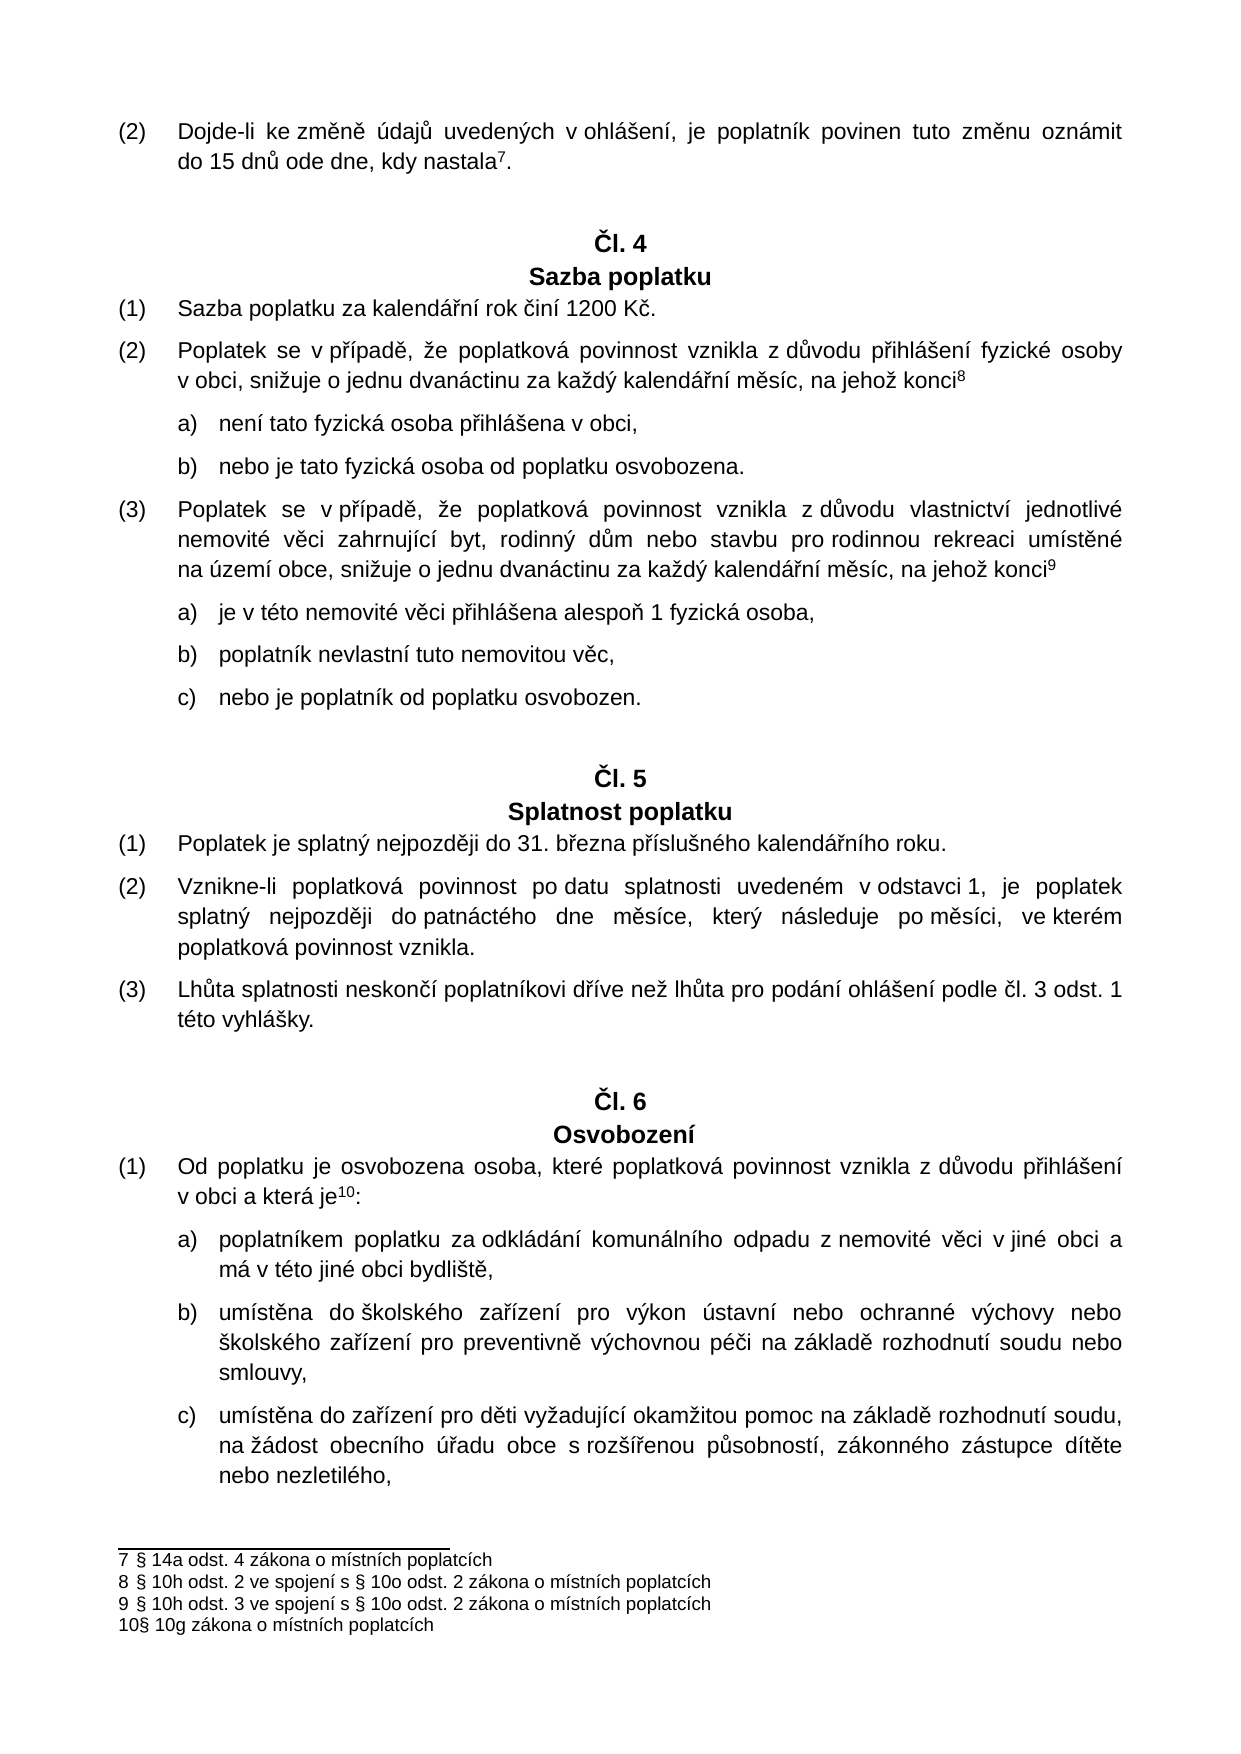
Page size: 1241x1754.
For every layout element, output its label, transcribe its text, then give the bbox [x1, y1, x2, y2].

list § 10h odst. 2 ve spojení s § 10o odst. 2 zákona o místních poplatcích [118, 1571, 1122, 1592]
list Lhůta splatnosti neskončí poplatníkovi dříve než lhůta pro podání ohlášení podle čl. 3 odst. 1 této vyhlášky. [118, 976, 1122, 1033]
subtitle Čl. 4 Sazba poplatku [118, 228, 1122, 290]
subtitle Čl. 6 Osvobození [118, 1087, 1122, 1148]
list nebo je tato fyzická osoba od poplatku osvobozena. [177, 453, 1122, 479]
list Poplatek je splatný nejpozději do 31. března příslušného kalendářního roku. [118, 830, 1122, 857]
list § 14a odst. 4 zákona o místních poplatcích [118, 1549, 1122, 1571]
list umístěna do školského zařízení pro výkon ústavní nebo ochranné výchovy nebo školského zařízení pro preventivně výchovnou péči na základě rozhodnutí soudu nebo smlouvy, [177, 1298, 1122, 1385]
list Od poplatku je osvobozena osoba, které poplatková povinnost vznikla z důvodu přihlášení v obci a která je: [118, 1153, 1122, 1209]
subtitle Čl. 5 Splatnost poplatku [118, 764, 1122, 826]
list § 10h odst. 3 ve spojení s § 10o odst. 2 zákona o místních poplatcích [118, 1592, 1122, 1614]
list poplatník nevlastní tuto nemovitou věc, [177, 641, 1122, 668]
list není tato fyzická osoba přihlášena v obci, [177, 410, 1122, 437]
list § 10g zákona o místních poplatcích [118, 1614, 1122, 1635]
list Poplatek se v případě, že poplatková povinnost vznikla z důvodu vlastnictví jednotlivé nemovité věci zahrnující byt, rodinný dům nebo stavbu pro rodinnou rekreaci umístěné na území obce, snižuje o jednu dvanáctinu za každý kalendářní měsíc, na jehož konci [118, 496, 1122, 582]
list Dojde-li ke změně údajů uvedených v ohlášení, je poplatník povinen tuto změnu oznámit do 15 dnů ode dne, kdy nastala. [118, 118, 1122, 175]
list Vznikne-li poplatková povinnost po datu splatnosti uvedeném v odstavci 1, je poplatek splatný nejpozději do patnáctého dne měsíce, který následuje po měsíci, ve kterém poplatková povinnost vznikla. [118, 873, 1122, 960]
list je v této nemovité věci přihlášena alespoň 1 fyzická osoba, [177, 599, 1122, 625]
list umístěna do zařízení pro děti vyžadující okamžitou pomoc na základě rozhodnutí soudu, na žádost obecního úřadu obce s rozšířenou působností, zákonného zástupce dítěte nebo nezletilého, [177, 1402, 1122, 1488]
list Poplatek se v případě, že poplatková povinnost vznikla z důvodu přihlášení fyzické osoby v obci, snižuje o jednu dvanáctinu za každý kalendářní měsíc, na jehož konci [118, 337, 1122, 394]
list nebo je poplatník od poplatku osvobozen. [177, 684, 1122, 711]
list poplatníkem poplatku za odkládání komunálního odpadu z nemovité věci v jiné obci a má v této jiné obci bydliště, [177, 1226, 1122, 1282]
list Sazba poplatku za kalendářní rok činí 1200 Kč. [118, 294, 1122, 321]
